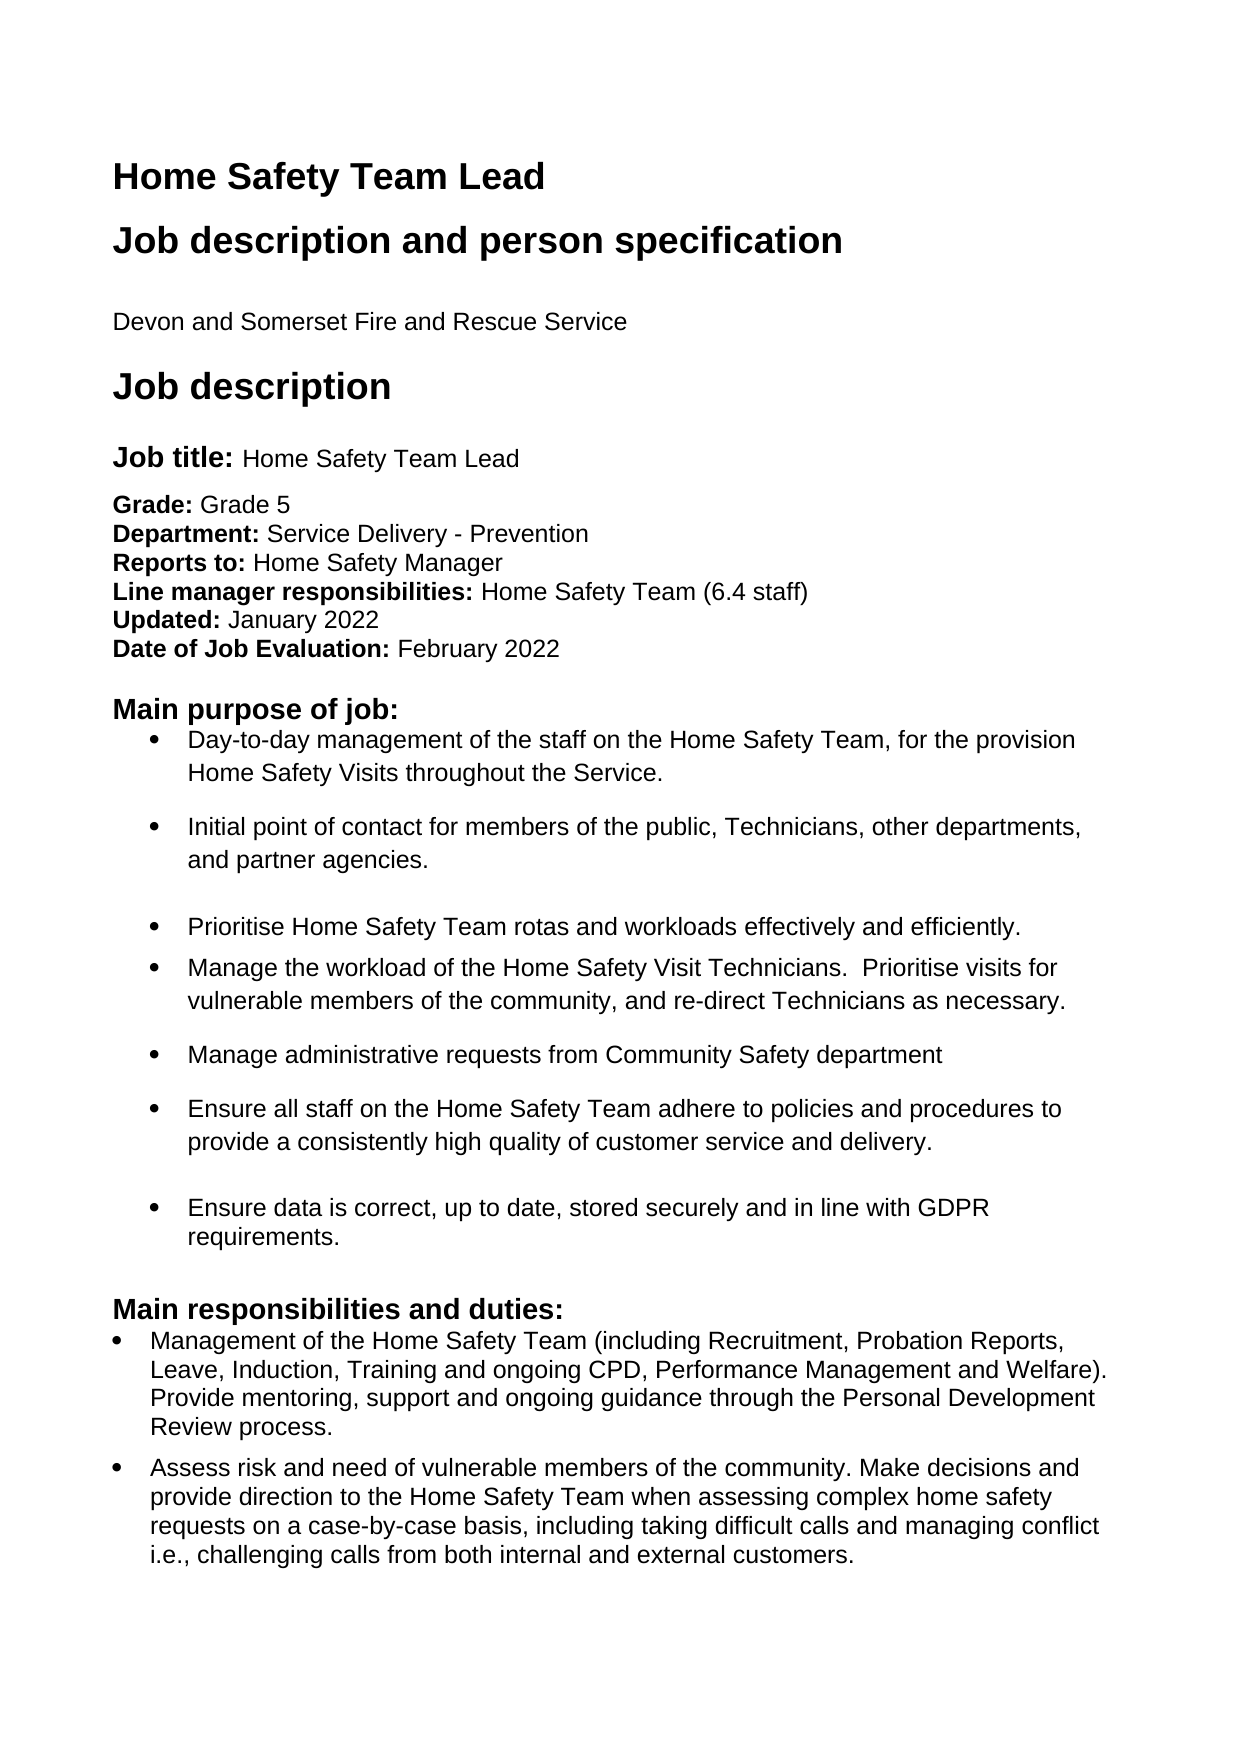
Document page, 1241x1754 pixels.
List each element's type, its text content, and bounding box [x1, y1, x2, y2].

list Prioritise Home Safety Team rotas and workloads effectively and efficiently. [150, 912, 1128, 941]
text Department: Service Delivery - Prevention [112, 519, 1128, 548]
list Ensure data is correct, up to date, stored securely and in line with GDPR requirements. [150, 1193, 1128, 1251]
list Ensure all staff on the Home Safety Team adhere to policies and procedures to provide a consistently high quality of customer service and delivery. [150, 1094, 1128, 1156]
text Line manager responsibilities: Home Safety Team (6.4 staff) [112, 577, 1128, 605]
text Main purpose of job: [112, 692, 1128, 725]
subtitle Job description [112, 364, 1128, 407]
text Reports to: Home Safety Manager [112, 548, 1128, 577]
list Day-to-day management of the staff on the Home Safety Team, for the provision Home Safety Visits throughout the Service. [150, 725, 1128, 787]
subtitle Job description and person specification [112, 218, 1128, 261]
subtitle Home Safety Team Lead [112, 154, 1128, 197]
text Date of Job Evaluation: February 2022 [112, 634, 1128, 663]
list Assess risk and need of vulnerable members of the community. Make decisions and provide direction to the Home Safety Team when assessing complex home safety requests on a case-by-case basis, including taking difficult calls and managing conflict i.e., challenging calls from both internal and external customers. [112, 1453, 1128, 1568]
list Initial point of contact for members of the public, Technicians, other departments, and partner agencies. [150, 812, 1128, 874]
list Management of the Home Safety Team (including Recruitment, Probation Reports, Leave, Induction, Training and ongoing CPD, Performance Management and Welfare). Provide mentoring, support and ongoing guidance through the Personal Development Review process. [112, 1326, 1128, 1441]
text Grade: Grade 5 [112, 490, 1128, 519]
text Updated: January 2022 [112, 605, 1128, 634]
text Main responsibilities and duties: [112, 1292, 1128, 1326]
subtitle Job title: Home Safety Team Lead [112, 440, 1128, 474]
list Manage the workload of the Home Safety Visit Technicians. Prioritise visits for vulnerable members of the community, and re-direct Technicians as necessary. [150, 953, 1128, 1015]
text Devon and Somerset Fire and Rescue Service [112, 307, 1128, 335]
list Manage administrative requests from Community Safety department [150, 1040, 1128, 1069]
